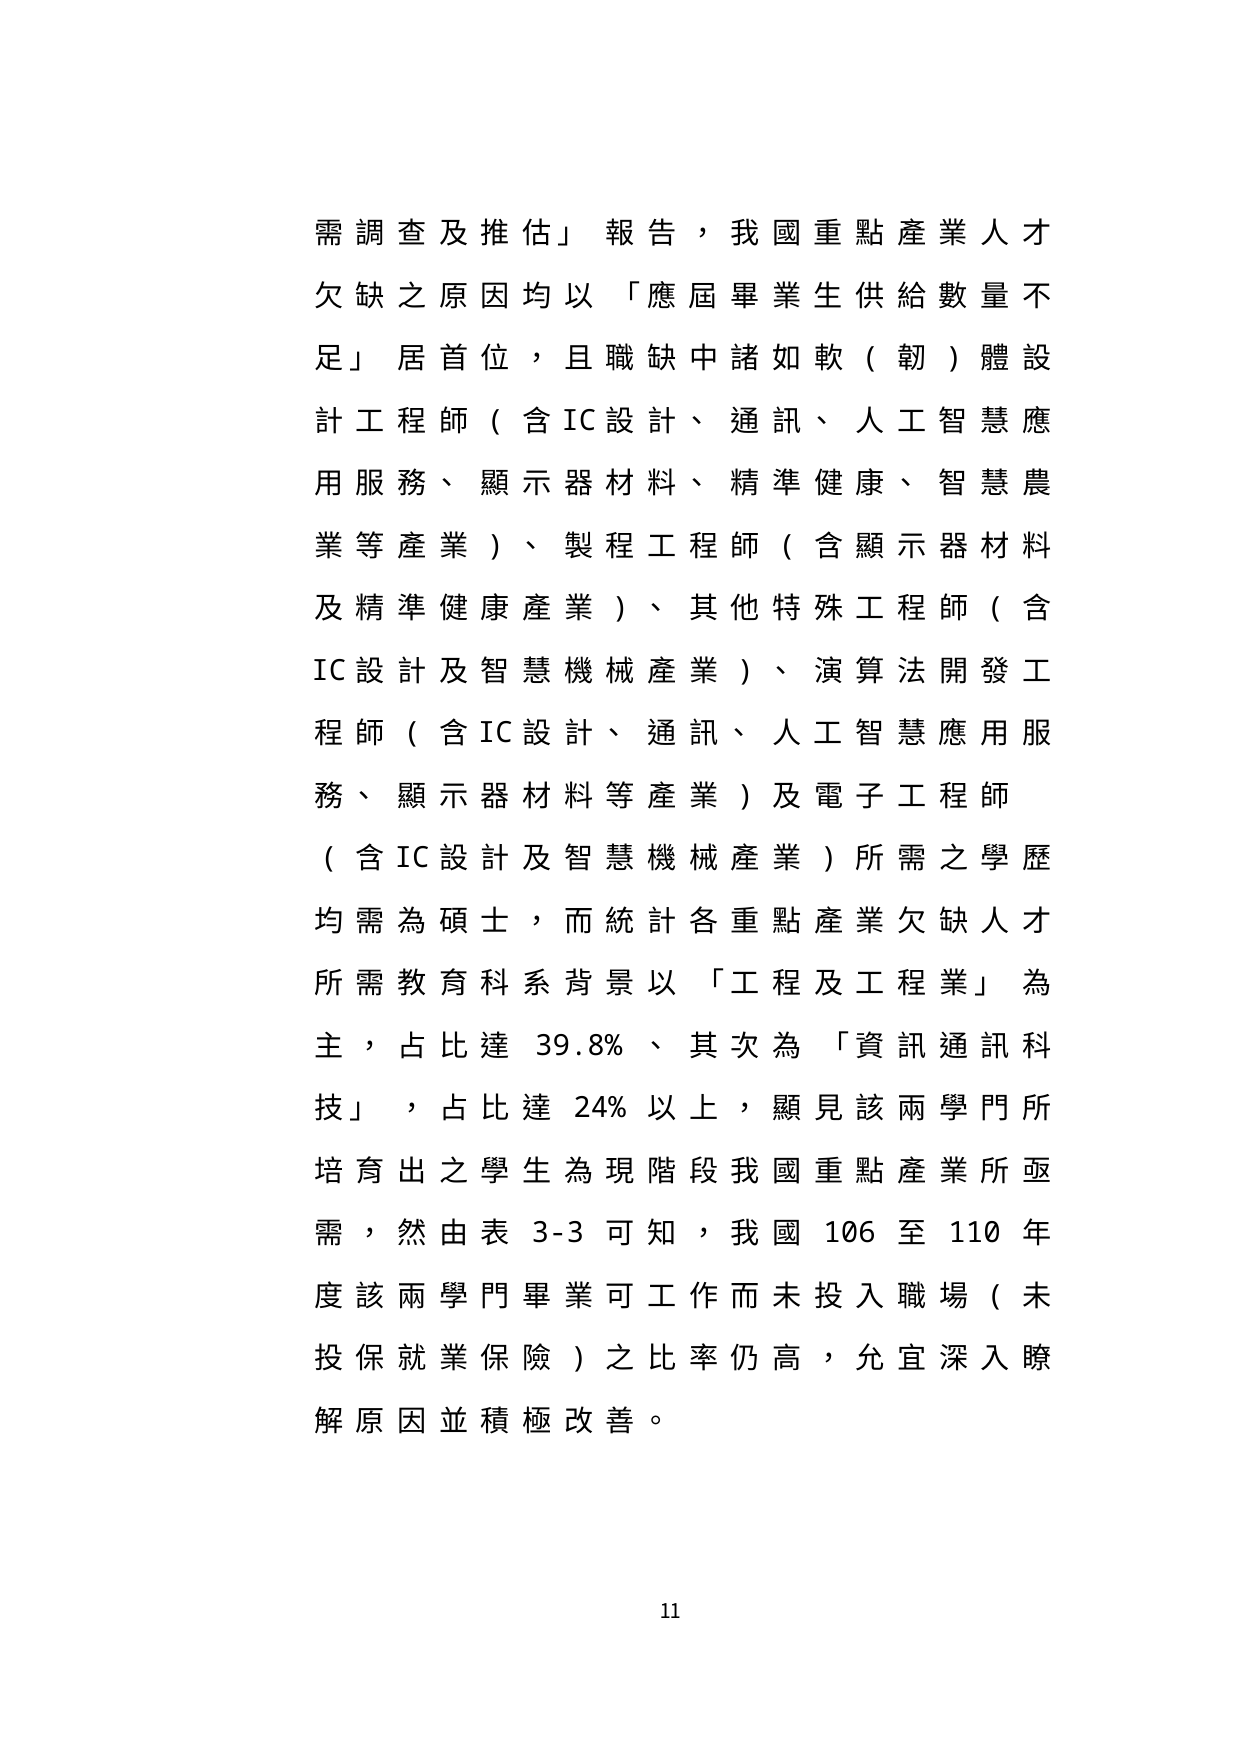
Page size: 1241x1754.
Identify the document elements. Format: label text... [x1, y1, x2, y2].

text 需調查及推估」報告，我國重點產業人才欠缺之原因均以「應屆畢業生供給數量不足」居首位，且職缺中諸如軟(韌)體設計工程師(含IC設計、通訊、人工智慧應用服務、顯示器材料、精準健康、智慧農業等產業)、製程工程師(含顯示器材料及精準健康產業)、其他特殊工程師(含IC設計及智慧機械產業)、演算法開發工程師(含IC設計、通訊、人工智慧應用服務、顯示器材料等產業)及電子工程師(含IC設計及智慧機械產業)所需之學歷均需為碩士，而統計各重點產業欠缺人才所需教育科系背景以「工程及工程業」為主，占比達39.8%、其次為「資訊通訊科技」，占比達24%以上，顯見該兩學門所培育出之學生為現階段我國重點產業所亟需，然由表3-3可知，我國106至110年度該兩學門畢業可工作而未投入職場(未投保就業保險)之比率仍高，允宜深入瞭解原因並積極改善。 [271, 189, 1058, 1439]
